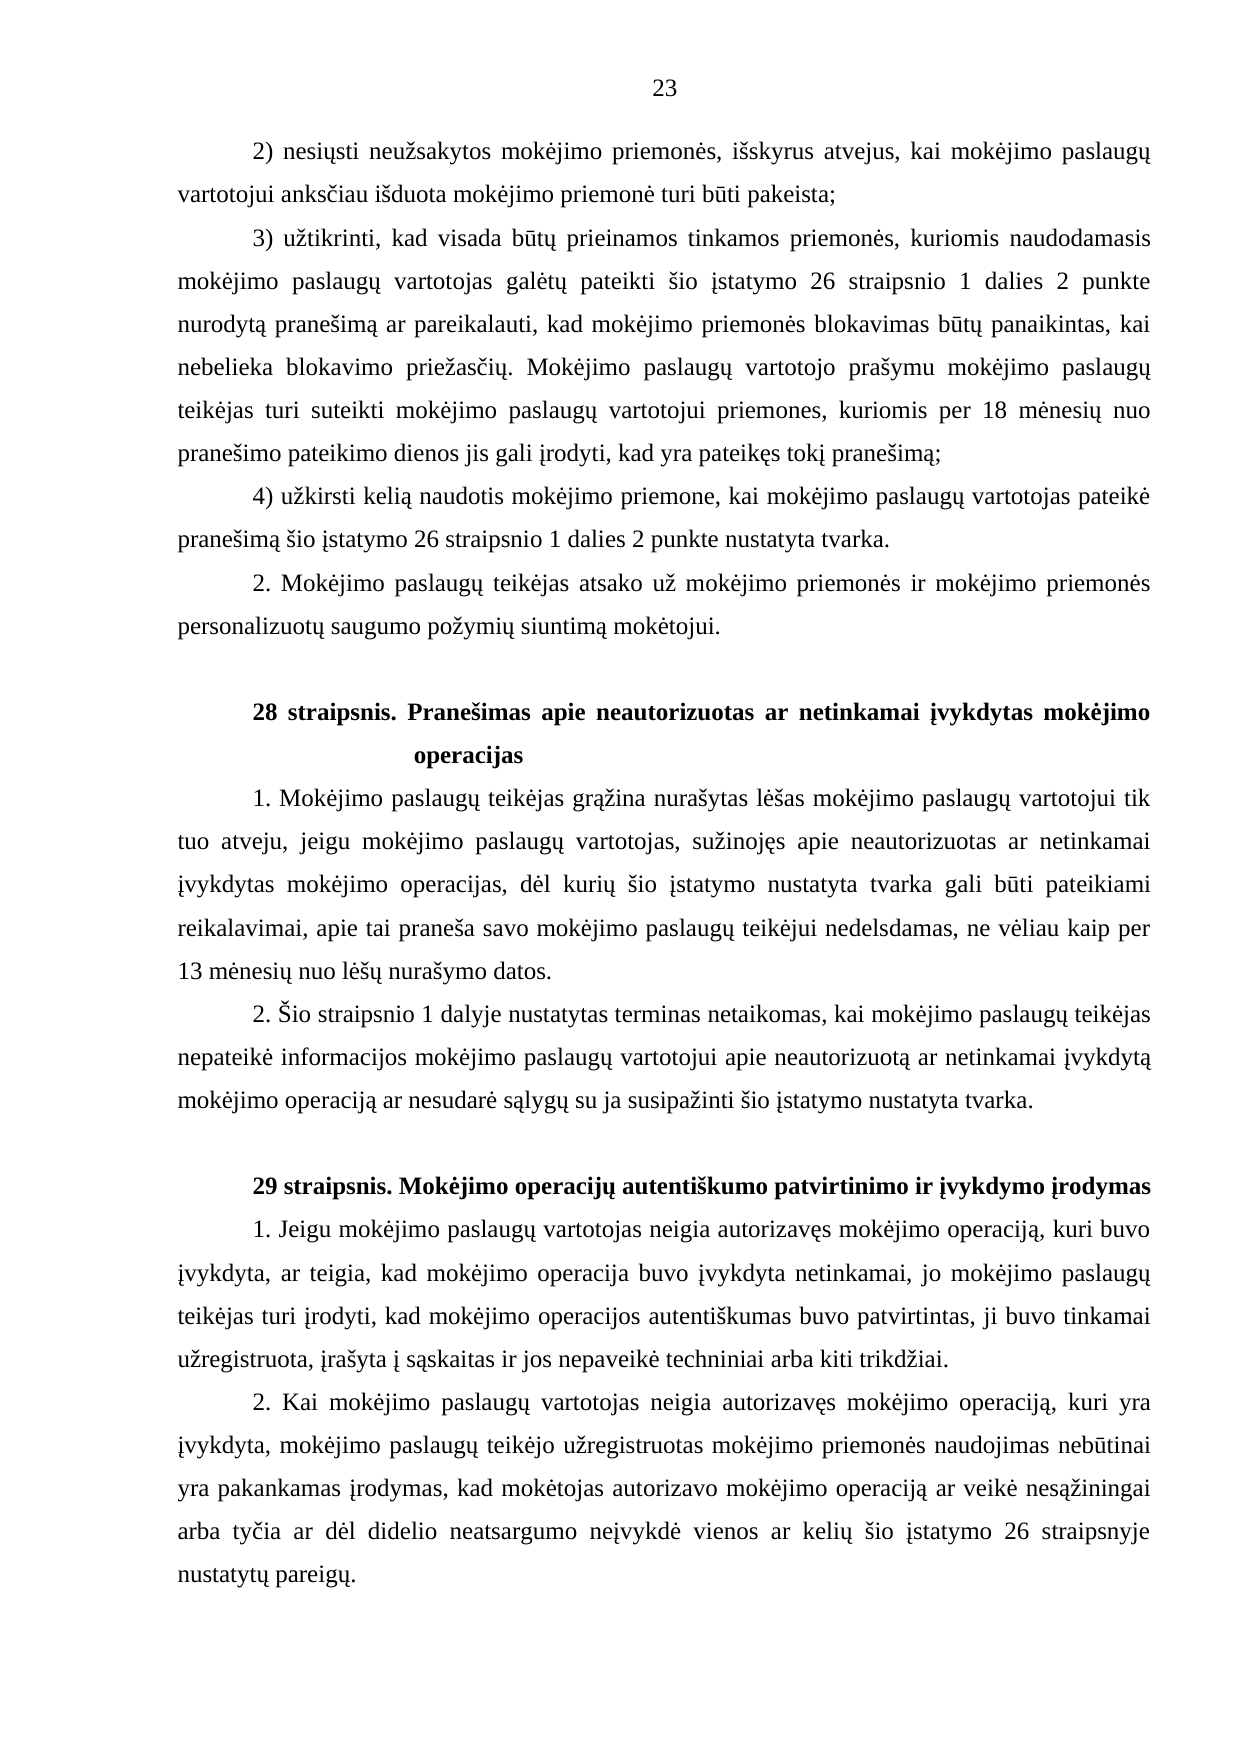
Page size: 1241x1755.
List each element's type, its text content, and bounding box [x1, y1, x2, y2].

text 2. Šio straipsnio 1 dalyje nustatytas terminas netaikomas, kai mokėjimo paslaugų teikėjas nepateikė informacijos mokėjimo paslaugų vartotojui apie neautorizuotą ar netinkamai įvykdytą mokėjimo operaciją ar nesudarė sąlygų su ja susipažinti šio įstatymo nustatyta tvarka. [177, 999, 1152, 1114]
text 3) užtikrinti, kad visada būtų prieinamos tinkamos priemonės, kuriomis naudodamasis mokėjimo paslaugų vartotojas galėtų pateikti šio įstatymo 26 straipsnio 1 dalies 2 punkte nurodytą pranešimą ar pareikalauti, kad mokėjimo priemonės blokavimas būtų panaikintas, kai nebelieka blokavimo priežasčių. Mokėjimo paslaugų vartotojo prašymu mokėjimo paslaugų teikėjas turi suteikti mokėjimo paslaugų vartotojui priemones, kuriomis per 18 mėnesių nuo pranešimo pateikimo dienos jis gali įrodyti, kad yra pateikęs tokį pranešimą; [177, 223, 1152, 467]
text 28 straipsnis. Pranešimas apie neautorizuotas ar netinkamai įvykdytas mokėjimo operacijas [252, 697, 1152, 769]
text 1. Jeigu mokėjimo paslaugų vartotojas neigia autorizavęs mokėjimo operaciją, kuri buvo įvykdyta, ar teigia, kad mokėjimo operacija buvo įvykdyta netinkamai, jo mokėjimo paslaugų teikėjas turi įrodyti, kad mokėjimo operacijos autentiškumas buvo patvirtintas, ji buvo tinkamai užregistruota, įrašyta į sąskaitas ir jos nepaveikė techniniai arba kiti trikdžiai. [177, 1214, 1152, 1373]
text 2. Kai mokėjimo paslaugų vartotojas neigia autorizavęs mokėjimo operaciją, kuri yra įvykdyta, mokėjimo paslaugų teikėjo užregistruotas mokėjimo priemonės naudojimas nebūtinai yra pakankamas įrodymas, kad mokėtojas autorizavo mokėjimo operaciją ar veikė nesąžiningai arba tyčia ar dėl didelio neatsargumo neįvykdė vienos ar kelių šio įstatymo 26 straipsnyje nustatytų pareigų. [177, 1387, 1152, 1588]
text 4) užkirsti kelią naudotis mokėjimo priemone, kai mokėjimo paslaugų vartotojas pateikė pranešimą šio įstatymo 26 straipsnio 1 dalies 2 punkte nustatyta tvarka. [177, 481, 1152, 553]
text 2) nesiųsti neužsakytos mokėjimo priemonės, išskyrus atvejus, kai mokėjimo paslaugų vartotojui anksčiau išduota mokėjimo priemonė turi būti pakeista; [177, 136, 1152, 208]
text 29 straipsnis. Mokėjimo operacijų autentiškumo patvirtinimo ir įvykdymo įrodymas [177, 1171, 1152, 1200]
text 1. Mokėjimo paslaugų teikėjas grąžina nurašytas lėšas mokėjimo paslaugų vartotojui tik tuo atveju, jeigu mokėjimo paslaugų vartotojas, sužinojęs apie neautorizuotas ar netinkamai įvykdytas mokėjimo operacijas, dėl kurių šio įstatymo nustatyta tvarka gali būti pateikiami reikalavimai, apie tai praneša savo mokėjimo paslaugų teikėjui nedelsdamas, ne vėliau kaip per 13 mėnesių nuo lėšų nurašymo datos. [177, 783, 1152, 984]
text 2. Mokėjimo paslaugų teikėjas atsako už mokėjimo priemonės ir mokėjimo priemonės personalizuotų saugumo požymių siuntimą mokėtojui. [177, 568, 1152, 639]
